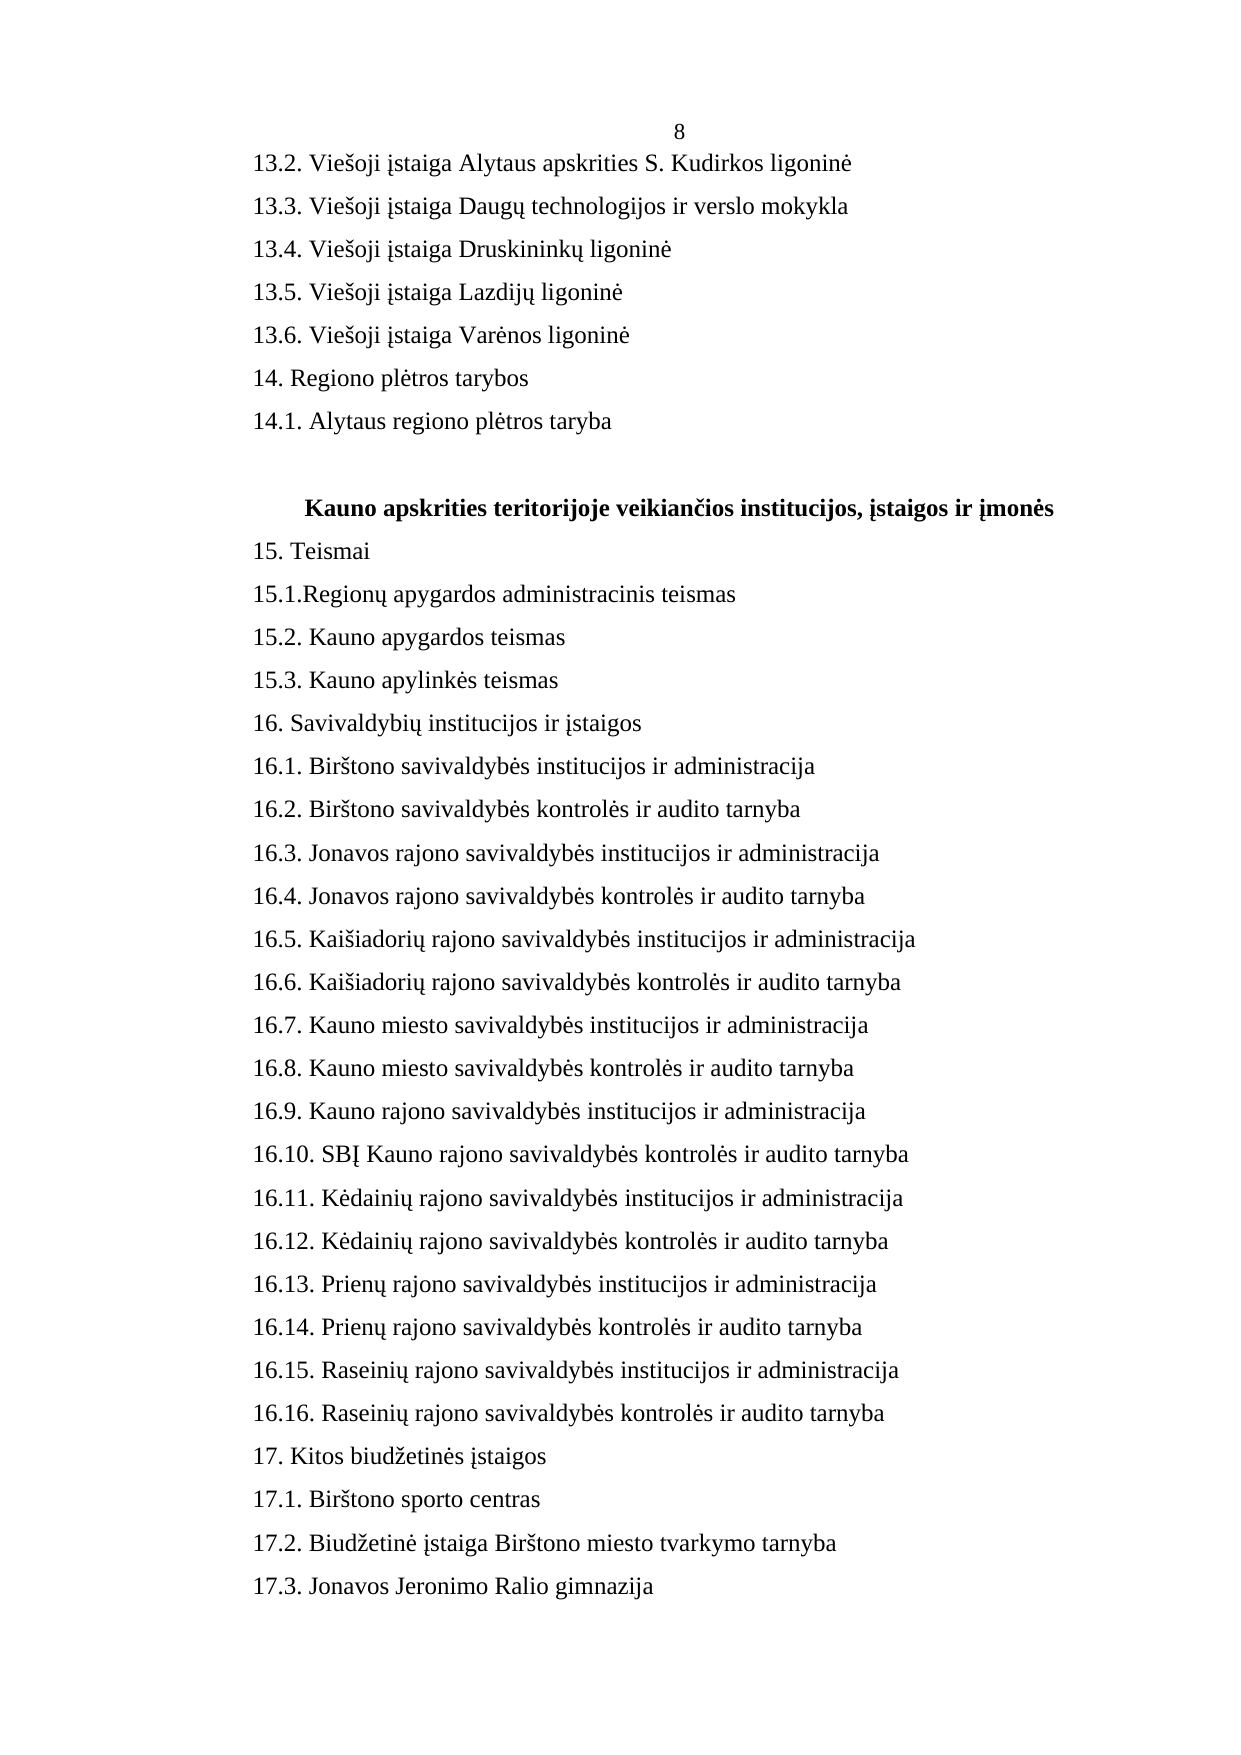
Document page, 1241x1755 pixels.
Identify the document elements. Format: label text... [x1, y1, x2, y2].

text 16.6. Kaišiadorių rajono savivaldybės kontrolės ir audito tarnyba [177, 967, 1181, 996]
text 17.3. Jonavos Jeronimo Ralio gimnazija [177, 1571, 1181, 1599]
text 14. Regiono plėtros tarybos [177, 363, 1181, 392]
text 13.4. Viešoji įstaiga Druskininkų ligoninė [177, 234, 1181, 263]
text 15. Teismai [177, 536, 1181, 564]
text 15.3. Kauno apylinkės teismas [177, 665, 1181, 694]
text 13.5. Viešoji įstaiga Lazdijų ligoninė [177, 277, 1181, 306]
text 16.16. Raseinių rajono savivaldybės kontrolės ir audito tarnyba [177, 1398, 1181, 1427]
text 15.2. Kauno apygardos teismas [177, 622, 1181, 651]
text 16. Savivaldybių institucijos ir įstaigos [177, 708, 1181, 737]
text 16.10. SBĮ Kauno rajono savivaldybės kontrolės ir audito tarnyba [177, 1139, 1181, 1168]
text 16.12. Kėdainių rajono savivaldybės kontrolės ir audito tarnyba [177, 1226, 1181, 1254]
text 13.6. Viešoji įstaiga Varėnos ligoninė [177, 320, 1181, 349]
text 15.1.Regionų apygardos administracinis teismas [177, 579, 1181, 608]
text 17.2. Biudžetinė įstaiga Birštono miesto tvarkymo tarnyba [177, 1528, 1181, 1556]
text 14.1. Alytaus regiono plėtros taryba [177, 406, 1181, 435]
text 16.14. Prienų rajono savivaldybės kontrolės ir audito tarnyba [177, 1312, 1181, 1341]
text 13.3. Viešoji įstaiga Daugų technologijos ir verslo mokykla [177, 191, 1181, 219]
text Kauno apskrities teritorijoje veikiančios institucijos, įstaigos ir įmonės [177, 493, 1181, 521]
text 16.2. Birštono savivaldybės kontrolės ir audito tarnyba [177, 794, 1181, 823]
text 16.1. Birštono savivaldybės institucijos ir administracija [177, 751, 1181, 780]
text 17.1. Birštono sporto centras [177, 1484, 1181, 1513]
text 16.7. Kauno miesto savivaldybės institucijos ir administracija [177, 1010, 1181, 1039]
text 16.3. Jonavos rajono savivaldybės institucijos ir administracija [177, 838, 1181, 866]
text 16.9. Kauno rajono savivaldybės institucijos ir administracija [177, 1096, 1181, 1125]
text 16.4. Jonavos rajono savivaldybės kontrolės ir audito tarnyba [177, 881, 1181, 909]
text 13.2. Viešoji įstaiga Alytaus apskrities S. Kudirkos ligoninė [177, 148, 1181, 176]
text 16.8. Kauno miesto savivaldybės kontrolės ir audito tarnyba [177, 1053, 1181, 1082]
text 16.15. Raseinių rajono savivaldybės institucijos ir administracija [177, 1355, 1181, 1384]
text 16.5. Kaišiadorių rajono savivaldybės institucijos ir administracija [177, 924, 1181, 953]
text 16.11. Kėdainių rajono savivaldybės institucijos ir administracija [177, 1183, 1181, 1211]
text 17. Kitos biudžetinės įstaigos [177, 1441, 1181, 1470]
text 16.13. Prienų rajono savivaldybės institucijos ir administracija [177, 1269, 1181, 1298]
